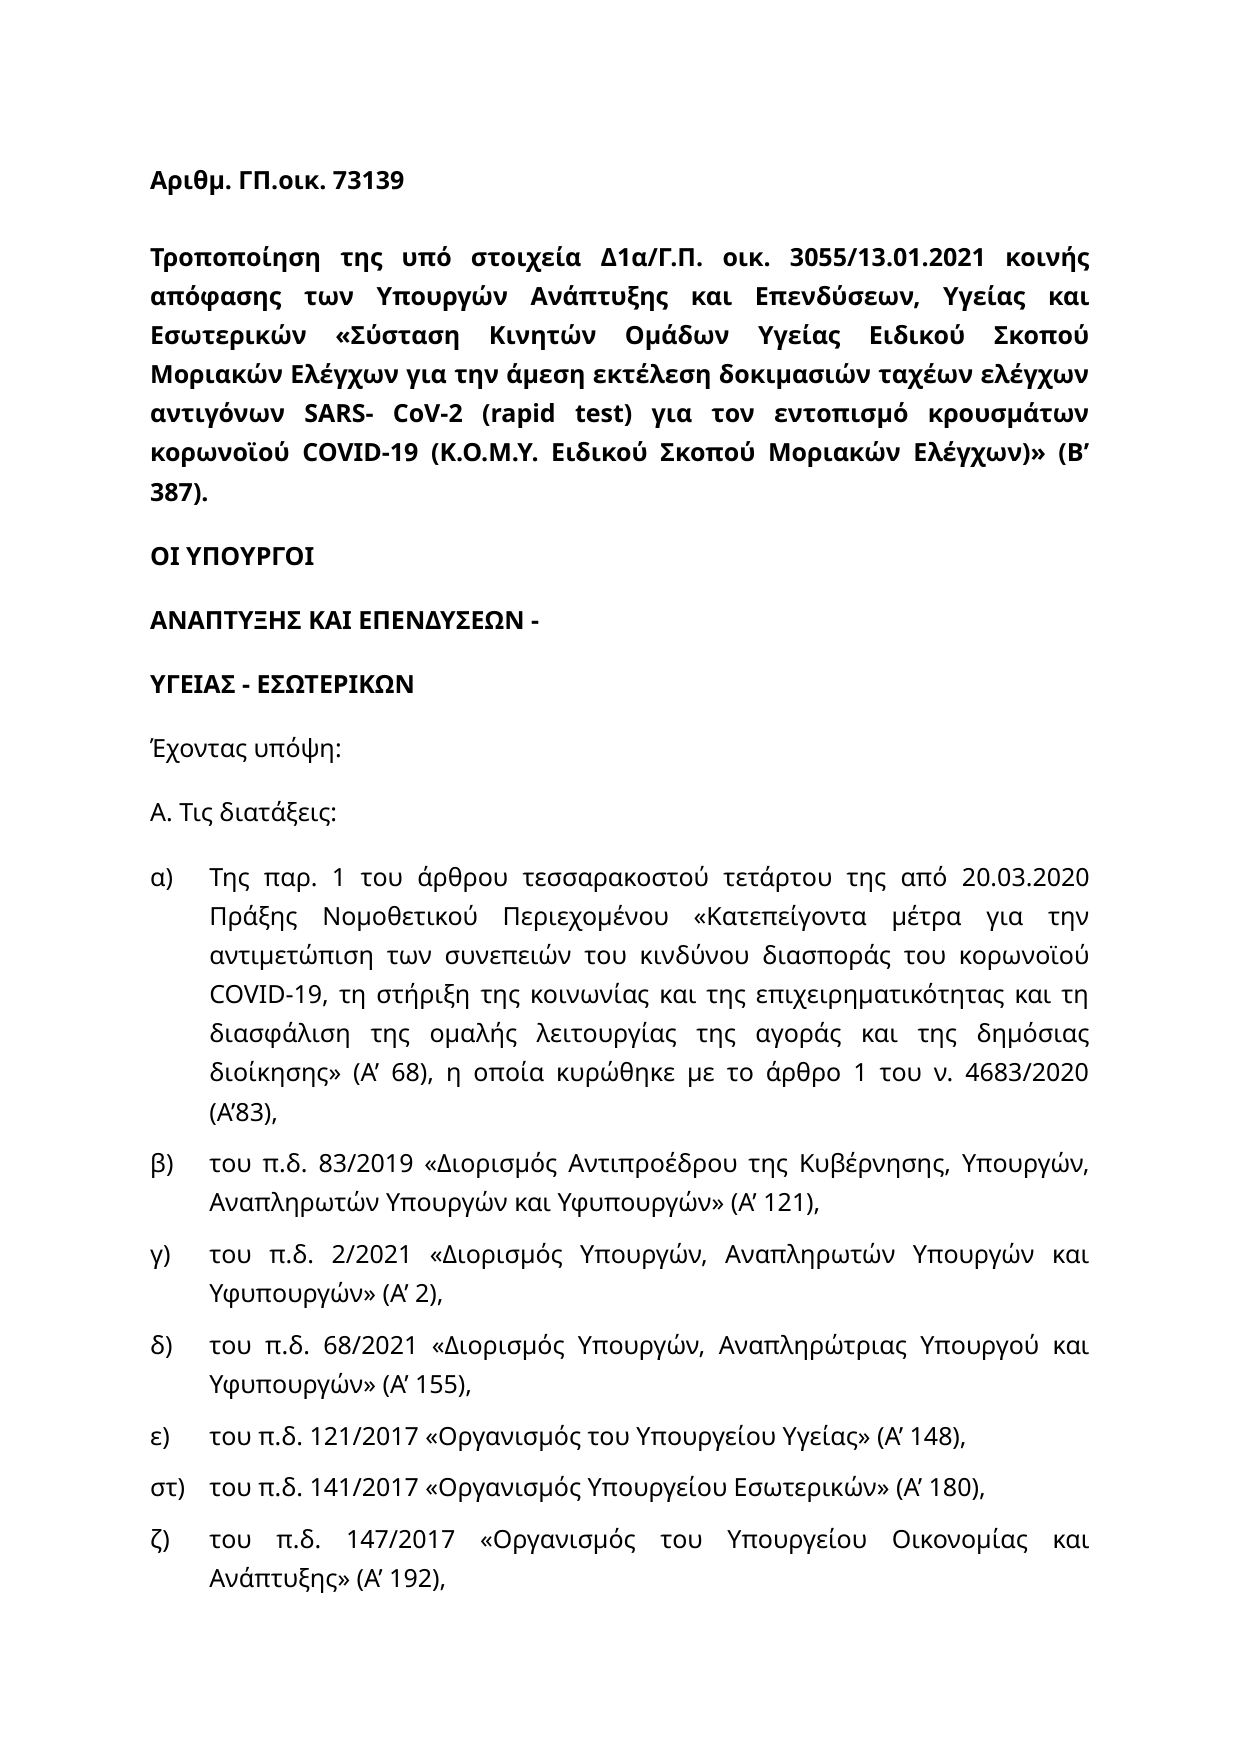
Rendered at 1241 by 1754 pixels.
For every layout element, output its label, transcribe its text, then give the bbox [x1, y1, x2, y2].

text ΑΝΑΠΤΥΞΗΣ ΚΑΙ ΕΠΕΝΔΥΣΕΩΝ - [150, 602, 1090, 637]
text Έχοντας υπόψη: [150, 731, 1090, 765]
list στ) του π.δ. 141/2017 «Οργανισμός Υπουργείου Εσωτερικών» (Α’ 180), [150, 1470, 1090, 1504]
list β) του π.δ. 83/2019 «Διορισμός Αντιπροέδρου της Κυβέρνησης, Υπουργών, Αναπληρωτών Υπουργών και Υφυπουργών» (Α’ 121), [150, 1146, 1090, 1219]
list γ) του π.δ. 2/2021 «Διορισμός Υπουργών, Αναπληρωτών Υπουργών και Υφυπουργών» (Α’ 2), [150, 1237, 1090, 1310]
text ΥΓΕΙΑΣ - ΕΣΩΤΕΡΙΚΩΝ [150, 667, 1090, 701]
list α) Της παρ. 1 του άρθρου τεσσαρακοστού τετάρτου της από 20.03.2020 Πράξης Νομοθετικού Περιεχομένου «Κατεπείγοντα μέτρα για την αντιμετώπιση των συνεπειών του κινδύνου διασποράς του κορωνοϊού COVID-19, τη στήριξη της κοινωνίας και της επιχειρηματικότητας και τη διασφάλιση της ομαλής λειτουργίας της αγοράς και της δημόσιας διοίκησης» (Α’ 68), η οποία κυρώθηκε με το άρθρο 1 του ν. 4683/2020 (Α’83), [150, 859, 1090, 1128]
list δ) του π.δ. 68/2021 «Διορισμός Υπουργών, Αναπληρώτριας Υπουργού και Υφυπουργών» (Α’ 155), [150, 1327, 1090, 1401]
text Α. Τις διατάξεις: [150, 795, 1090, 829]
list ζ) του π.δ. 147/2017 «Οργανισμός του Υπουργείου Οικονομίας και Ανάπτυξης» (Α’ 192), [150, 1522, 1090, 1595]
text ΟΙ ΥΠΟΥΡΓΟΙ [150, 538, 1090, 572]
list ε) του π.δ. 121/2017 «Οργανισμός του Υπουργείου Υγείας» (Α’ 148), [150, 1418, 1090, 1452]
text Τροποποίηση της υπό στοιχεία Δ1α/Γ.Π. οικ. 3055/13.01.2021 κοινής απόφασης των Υπουργών Ανάπτυξης και Επενδύσεων, Υγείας και Εσωτερικών «Σύσταση Κινητών Ομάδων Υγείας Ειδικού Σκοπού Μοριακών Ελέγχων για την άμεση εκτέλεση δοκιμασιών ταχέων ελέγχων αντιγόνων SARS- CoV-2 (rapid test) για τον εντοπισμό κρουσμάτων κορωνοϊού COVID-19 (Κ.Ο.Μ.Υ. Ειδικού Σκοπού Μοριακών Ελέγχων)» (Β’ 387). [150, 239, 1090, 508]
title Αριθμ. ΓΠ.οικ. 73139 [150, 162, 1090, 197]
